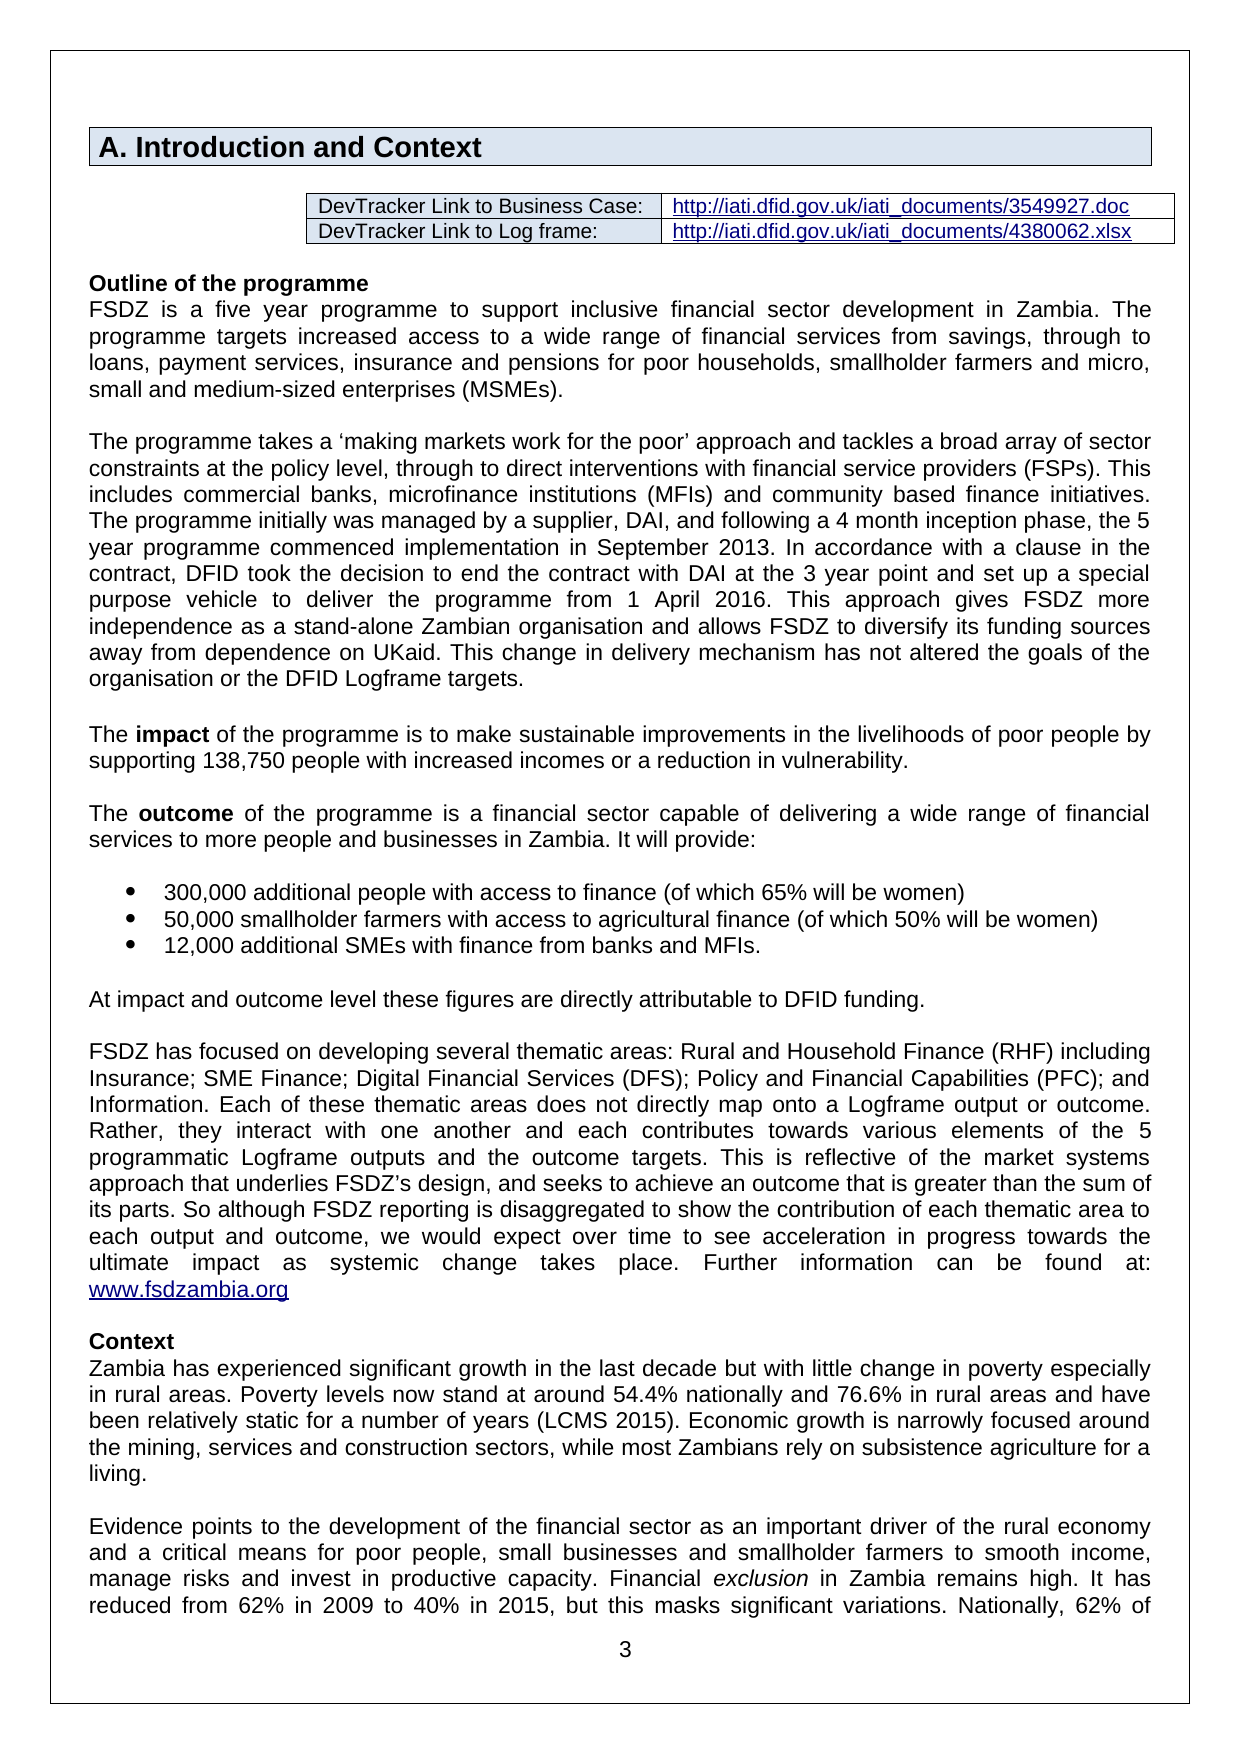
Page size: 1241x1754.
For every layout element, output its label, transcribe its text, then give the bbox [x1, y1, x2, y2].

text FSDZ is a five year programme to support inclusive financial sector development in Zambia. The programme targets increased access to a wide range of financial services from savings, through to loans, payment services, insurance and pensions for poor households, smallholder farmers and micro, small and medium-sized enterprises (MSMEs). [89, 296, 1152, 402]
list 300,000 additional people with access to finance (of which 65% will be women) [126, 879, 1152, 906]
text Outline of the programme [89, 270, 1152, 296]
text The outcome of the programme is a financial sector capable of delivering a wide range of financial services to more people and businesses in Zambia. It will provide: [89, 799, 1152, 852]
text The programme takes a ‘making markets work for the poor’ approach and tackles a broad array of sector constraints at the policy level, through to direct interventions with financial service providers (FSPs). This includes commercial banks, microfinance institutions (MFIs) and community based finance initiatives. The programme initially was managed by a supplier, DAI, and following a 4 month inception phase, the 5 year programme commenced implementation in September 2013. In accordance with a clause in the contract, DFID took the decision to end the contract with DAI at the 3 year point and set up a special purpose vehicle to deliver the programme from 1 April 2016. This approach gives FSDZ more independence as a stand-alone Zambian organisation and allows FSDZ to diversify its funding sources away from dependence on UKaid. This change in delivery mechanism has not altered the goals of the organisation or the DFID Logframe targets. [89, 428, 1152, 692]
text A. Introduction and Context [90, 128, 1151, 165]
list 12,000 additional SMEs with finance from banks and MFIs. [126, 932, 1152, 959]
text Zambia has experienced significant growth in the last decade but with little change in poverty especially in rural areas. Poverty levels now stand at around 54.4% nationally and 76.6% in rural areas and have been relatively static for a number of years (LCMS 2015). Economic growth is narrowly focused around the mining, services and construction sectors, while most Zambians rely on subsistence agriculture for a living. [89, 1354, 1152, 1486]
text Evidence points to the development of the financial sector as an important driver of the rural economy and a critical means for poor people, small businesses and smallholder farmers to smooth income, manage risks and invest in productive capacity. Financial exclusion in Zambia remains high. It has reduced from 62% in 2009 to 40% in 2015, but this masks significant variations. Nationally, 62% of [89, 1513, 1152, 1618]
text FSDZ has focused on developing several thematic areas: Rural and Household Finance (RHF) including Insurance; SME Finance; Digital Financial Services (DFS); Policy and Financial Capabilities (PFC); and Information. Each of these thematic areas does not directly map onto a Logframe output or outcome. Rather, they interact with one another and each contributes towards various elements of the 5 programmatic Logframe outputs and the outcome targets. This is reflective of the market systems approach that underlies FSDZ’s design, and seeks to achieve an outcome that is greater than the sum of its parts. So although FSDZ reporting is disaggregated to show the contribution of each thematic area to each output and outcome, we would expect over time to see acceleration in progress towards the ultimate impact as systemic change takes place. Further information can be found at: www.fsdzambia.org [89, 1038, 1152, 1302]
table_header DevTracker Link to Business Case: [307, 194, 661, 218]
list 50,000 smallholder farmers with access to agricultural finance (of which 50% will be women) [126, 906, 1152, 932]
text At impact and outcome level these figures are directly attributable to DFID funding. [89, 986, 1152, 1012]
table_cell DevTracker Link to Log frame: [307, 219, 661, 243]
table_cell http://iati.dfid.gov.uk/iati_documents/4380062.xlsx [662, 219, 1174, 243]
table_header http://iati.dfid.gov.uk/iati_documents/3549927.doc [662, 194, 1174, 218]
text The impact of the programme is to make sustainable improvements in the livelihoods of poor people by supporting 138,750 people with increased incomes or a reduction in vulnerability. [89, 721, 1152, 773]
text Context [89, 1328, 1152, 1354]
